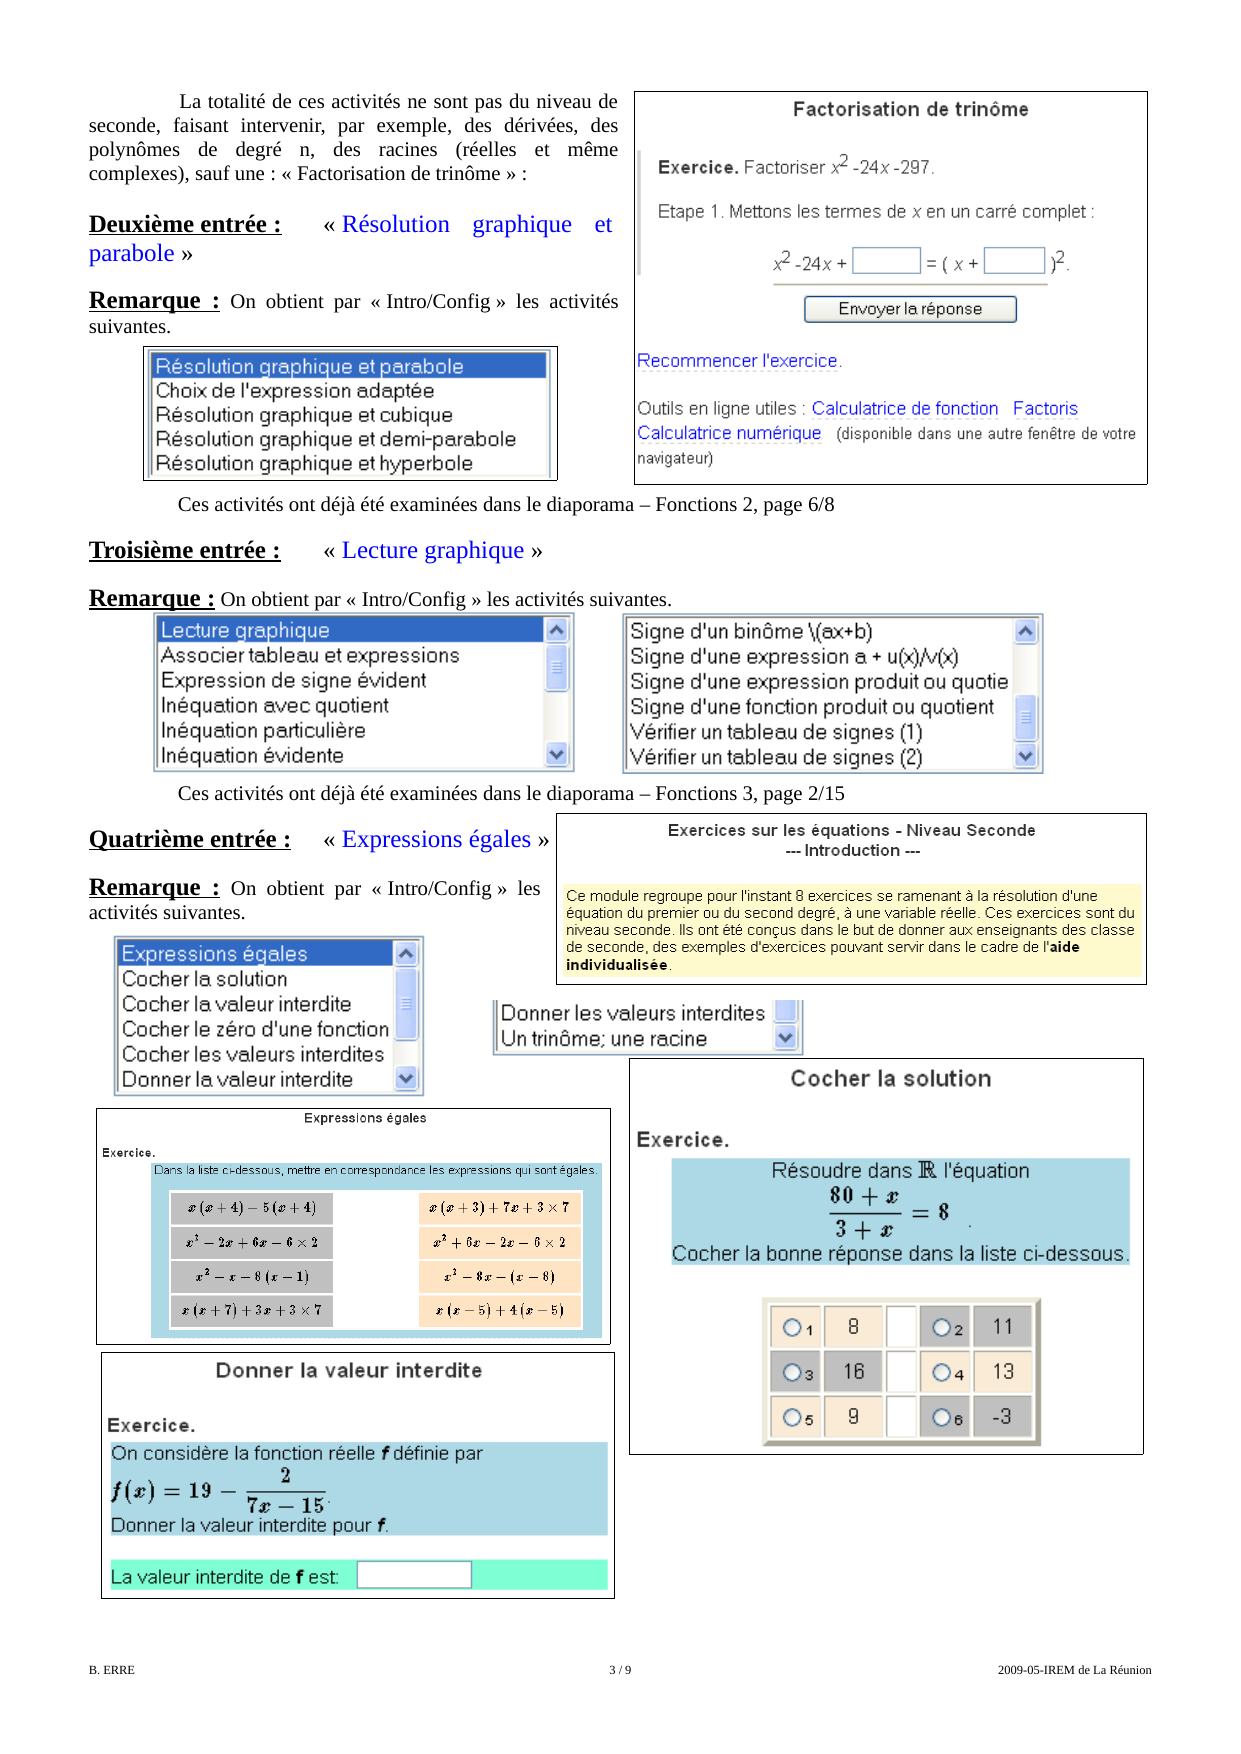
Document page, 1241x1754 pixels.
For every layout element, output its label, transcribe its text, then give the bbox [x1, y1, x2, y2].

text Deuxième entrée : « Résolution graphique et parabole » [88, 209, 613, 266]
picture [559, 816, 1144, 981]
picture [145, 348, 554, 478]
text Remarque : On obtient par « Intro/Config » les activités suivantes. [88, 583, 1150, 612]
picture [636, 94, 1145, 482]
text Ces activités ont déjà été examinées dans le diaporama – Fonctions 2, page 6/8 [88, 492, 1152, 516]
text La totalité de ces activités ne sont pas du niveau de seconde, faisant intervenir, par exemple, des dérivées, des polynômes de degré n, des racines (réelles et même complexes), sauf une : « Factorisation de trinôme » : [88, 88, 619, 185]
picture [103, 1355, 612, 1595]
picture [618, 612, 1047, 774]
picture [111, 933, 429, 1098]
text Quatrième entrée : « Expressions égales » [88, 824, 556, 852]
text Remarque : On obtient par « Intro/Config » les activités suivantes. [88, 286, 619, 338]
picture [99, 1111, 607, 1342]
picture [152, 611, 578, 777]
picture [490, 1000, 810, 1059]
picture [631, 1061, 1140, 1452]
text Troisième entrée : « Lecture graphique » [88, 535, 1152, 564]
text Remarque : On obtient par « Intro/Config » les activités suivantes. [88, 872, 541, 924]
text Ces activités ont déjà été examinées dans le diaporama – Fonctions 3, page 2/15 [88, 780, 1152, 804]
